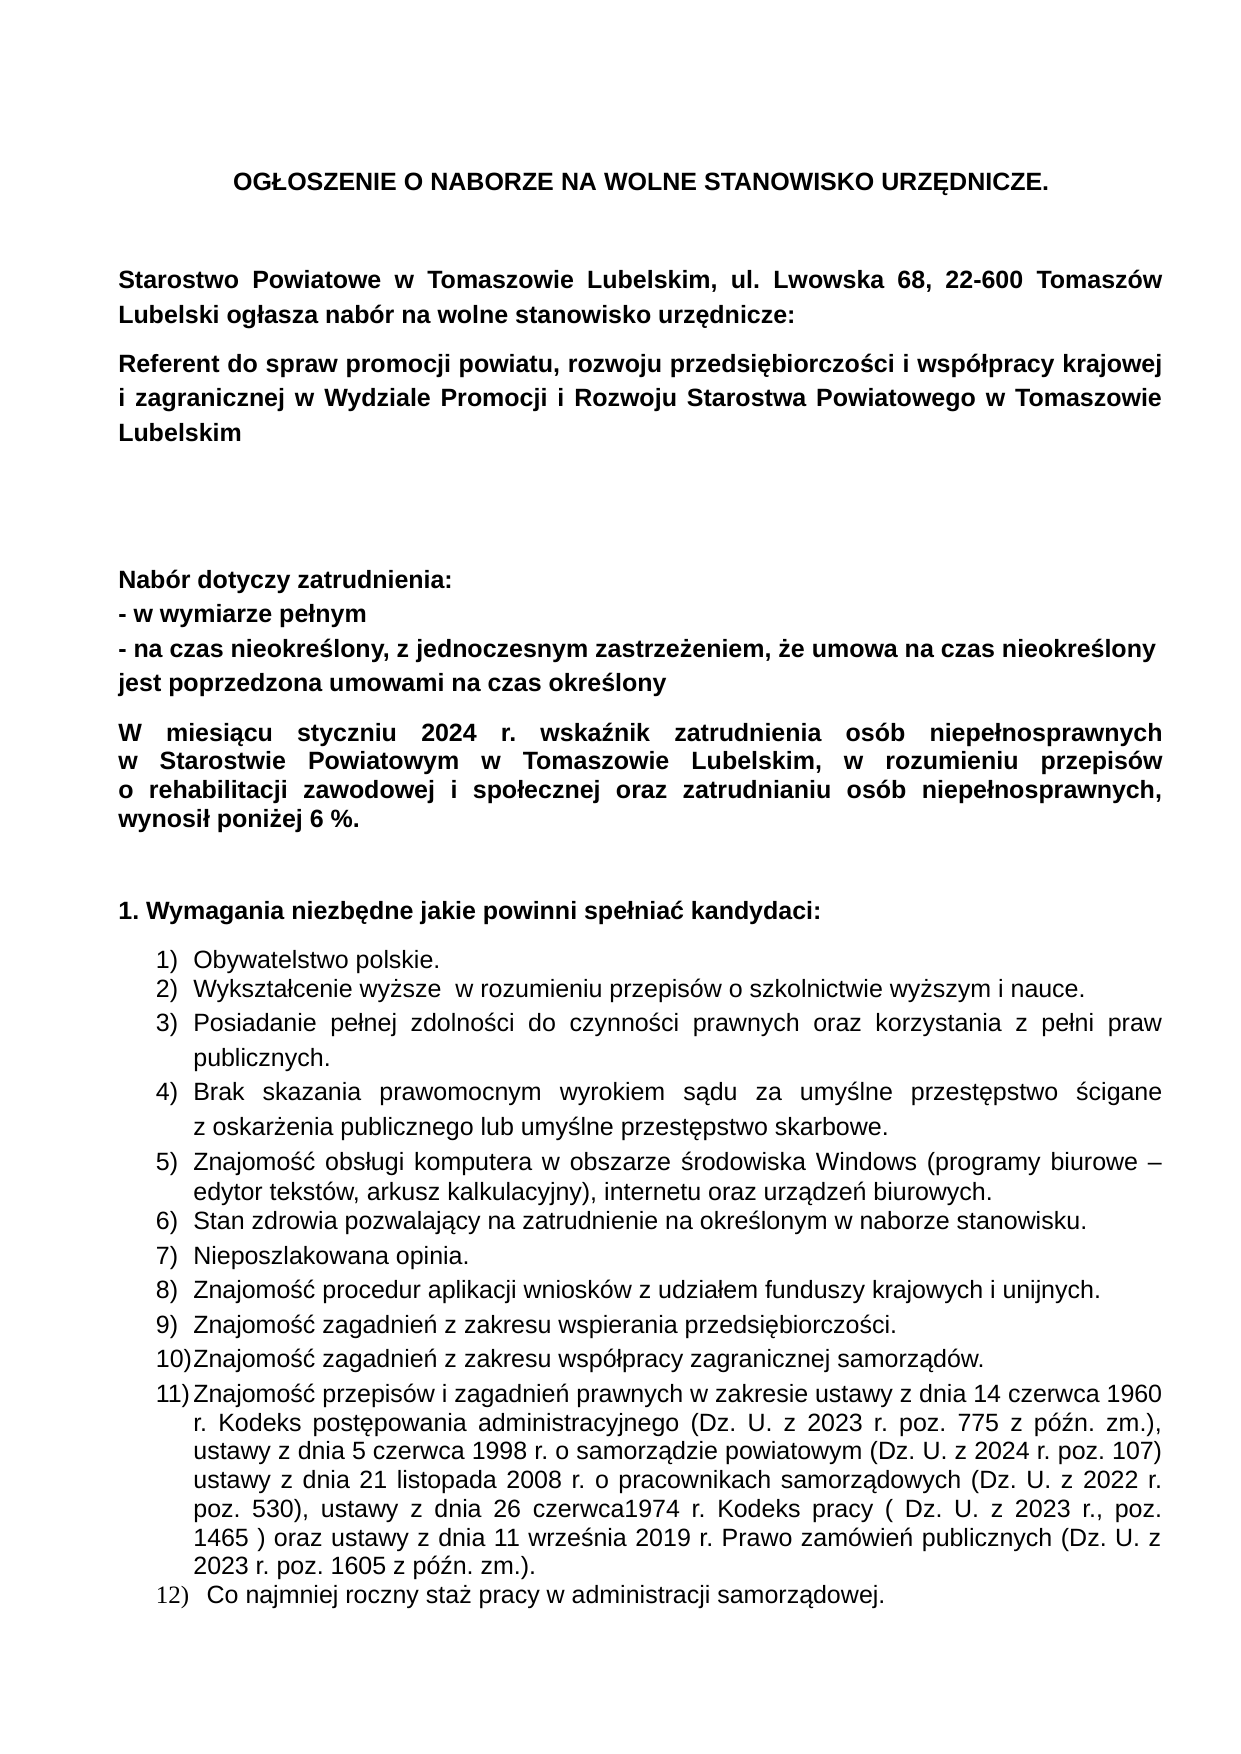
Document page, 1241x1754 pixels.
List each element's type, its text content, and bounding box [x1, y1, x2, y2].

list Znajomość zagadnień z zakresu współpracy zagranicznej samorządów. [156, 1344, 1164, 1373]
list Znajomość przepisów i zagadnień prawnych w zakresie ustawy z dnia 14 czerwca 1960 r. Kodeks postępowania administracyjnego (Dz. U. z 2023 r. poz. 775 z późn. zm.), ustawy z dnia 5 czerwca 1998 r. o samorządzie powiatowym (Dz. U. z 2024 r. poz. 107) ustawy z dnia 21 listopada 2008 r. o pracownikach samorządowych (Dz. U. z 2022 r. poz. 530), ustawy z dnia 26 czerwca1974 r. Kodeks pracy ( Dz. U. z 2023 r., poz. 1465 ) oraz ustawy z dnia 11 września 2019 r. Prawo zamówień publicznych (Dz. U. z 2023 r. poz. 1605 z późn. zm.). [156, 1379, 1164, 1580]
text Referent do spraw promocji powiatu, rozwoju przedsiębiorczości i współpracy krajowej i zagranicznej w Wydziale Promocji i Rozwoju Starostwa Powiatowego w Tomaszowie Lubelskim [118, 349, 1164, 447]
list Stan zdrowia pozwalający na zatrudnienie na określonym w naborze stanowisku. [156, 1206, 1164, 1235]
list Znajomość procedur aplikacji wniosków z udziałem funduszy krajowych i unijnych. [156, 1275, 1164, 1304]
list Obywatelstwo polskie. [156, 945, 1164, 974]
text Nabór dotyczy zatrudnienia: - w wymiarze pełnym - na czas nieokreślony, z jednoczesnym zastrzeżeniem, że umowa na czas nieokreślony jest poprzedzona umowami na czas określony [118, 565, 1164, 697]
list Znajomość obsługi komputera w obszarze środowiska Windows (programy biurowe – edytor tekstów, arkusz kalkulacyjny), internetu oraz urządzeń biurowych. [156, 1146, 1164, 1206]
list Co najmniej roczny staż pracy w administracji samorządowej. [156, 1580, 1164, 1609]
list Brak skazania prawomocnym wyrokiem sądu za umyślne przestępstwo ścigane z oskarżenia publicznego lub umyślne przestępstwo skarbowe. [156, 1077, 1164, 1141]
text Starostwo Powiatowe w Tomaszowie Lubelskim, ul. Lwowska 68, 22-600 Tomaszów Lubelski ogłasza nabór na wolne stanowisko urzędnicze: [118, 265, 1164, 328]
text OGŁOSZENIE O NABORZE NA WOLNE STANOWISKO URZĘDNICZE. [118, 167, 1164, 196]
list Znajomość zagadnień z zakresu wspierania przedsiębiorczości. [156, 1310, 1164, 1338]
text 1. Wymagania niezbędne jakie powinni spełniać kandydaci: [118, 896, 1164, 925]
list Nieposzlakowana opinia. [156, 1241, 1164, 1269]
list Wykształcenie wyższe w rozumieniu przepisów o szkolnictwie wyższym i nauce. [156, 974, 1164, 1003]
list Posiadanie pełnej zdolności do czynności prawnych oraz korzystania z pełni praw publicznych. [156, 1008, 1164, 1072]
text W miesiącu styczniu 2024 r. wskaźnik zatrudnienia osób niepełnosprawnych w Starostwie Powiatowym w Tomaszowie Lubelskim, w rozumieniu przepisów o rehabilitacji zawodowej i społecznej oraz zatrudnianiu osób niepełnosprawnych, wynosił poniżej 6 %. [118, 717, 1164, 832]
